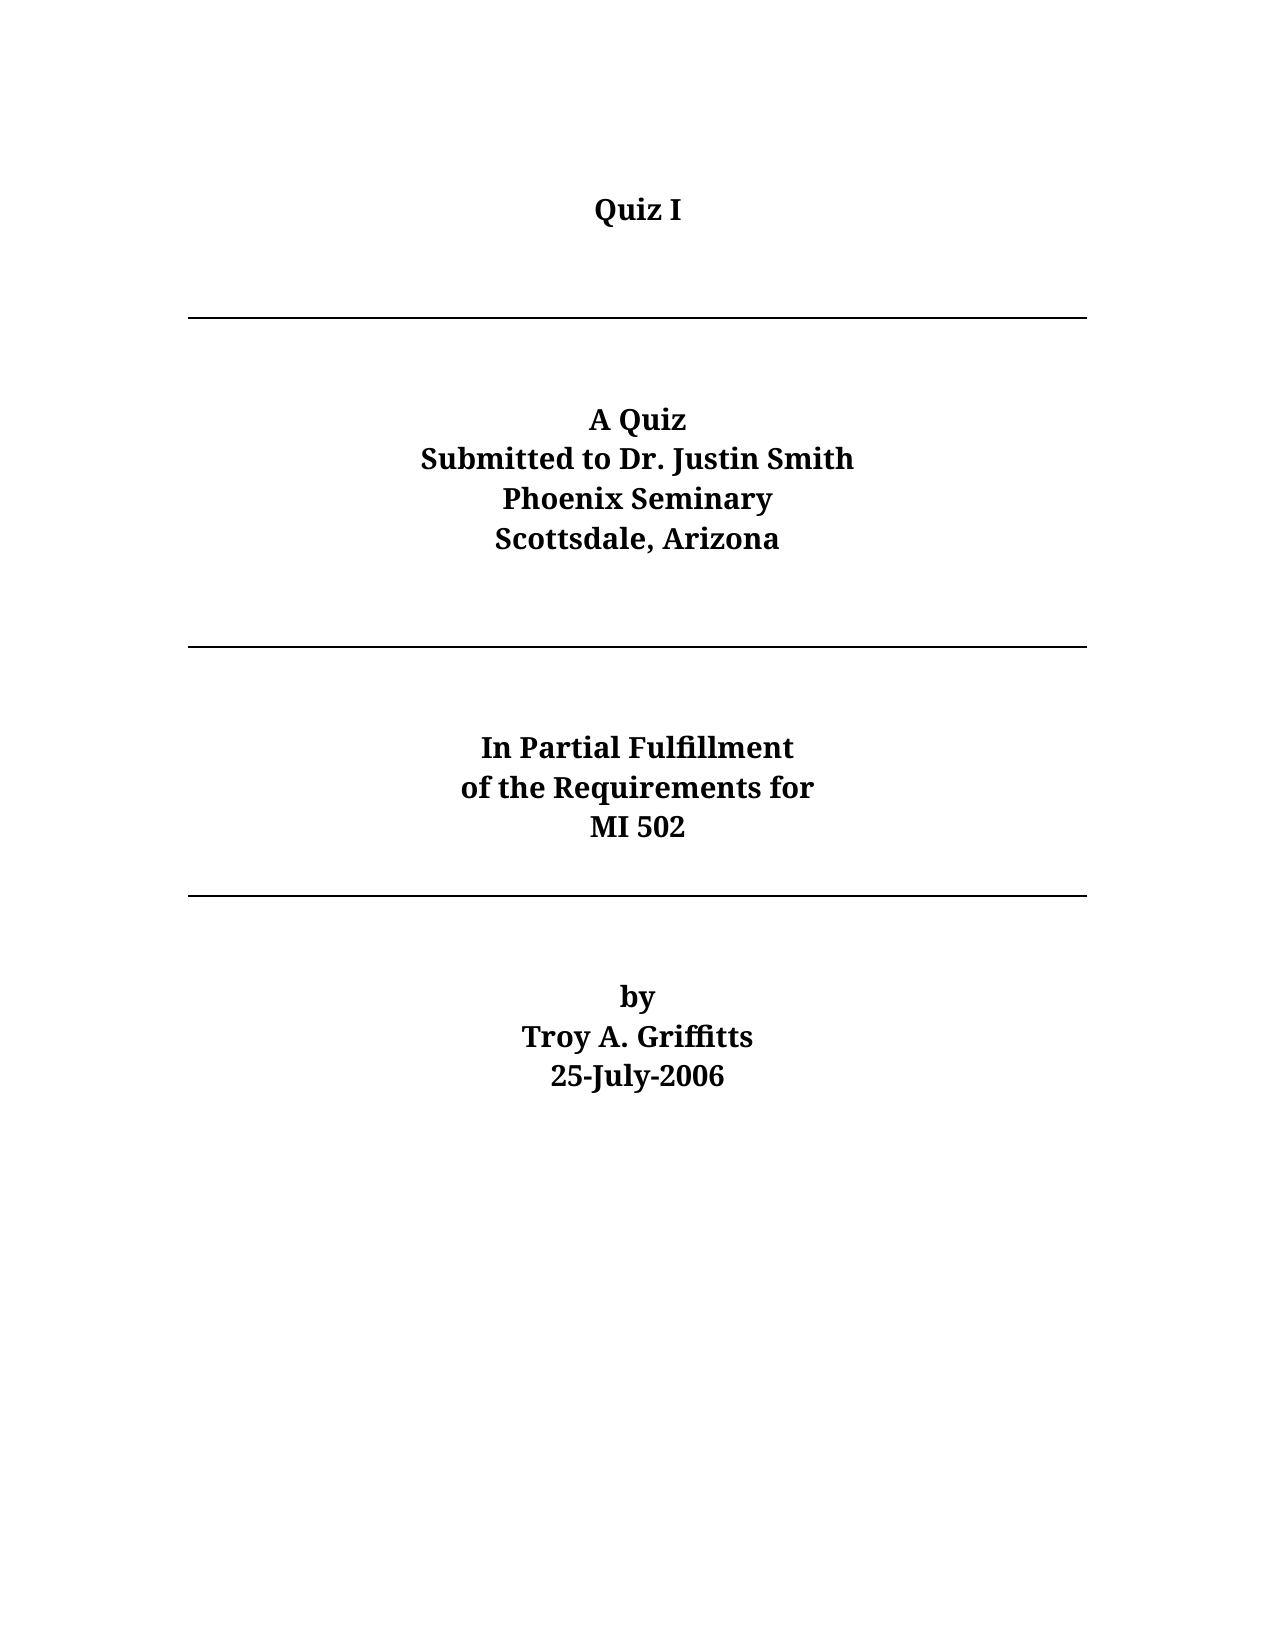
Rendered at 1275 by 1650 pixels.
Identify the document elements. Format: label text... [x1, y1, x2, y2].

text Quiz I [187, 190, 1087, 229]
text A Quiz [187, 399, 1087, 439]
text Troy A. Griffitts [187, 1016, 1087, 1056]
text Submitted to Dr. Justin Smith [187, 439, 1087, 478]
text 25-July-2006 [187, 1056, 1087, 1095]
text by [187, 976, 1087, 1016]
text MI 502 [187, 807, 1087, 846]
text Phoenix Seminary [187, 478, 1087, 518]
text of the Requirements for [187, 767, 1087, 807]
text Scottsdale, Arizona [187, 518, 1087, 558]
text In Partial Fulfillment [187, 727, 1087, 767]
